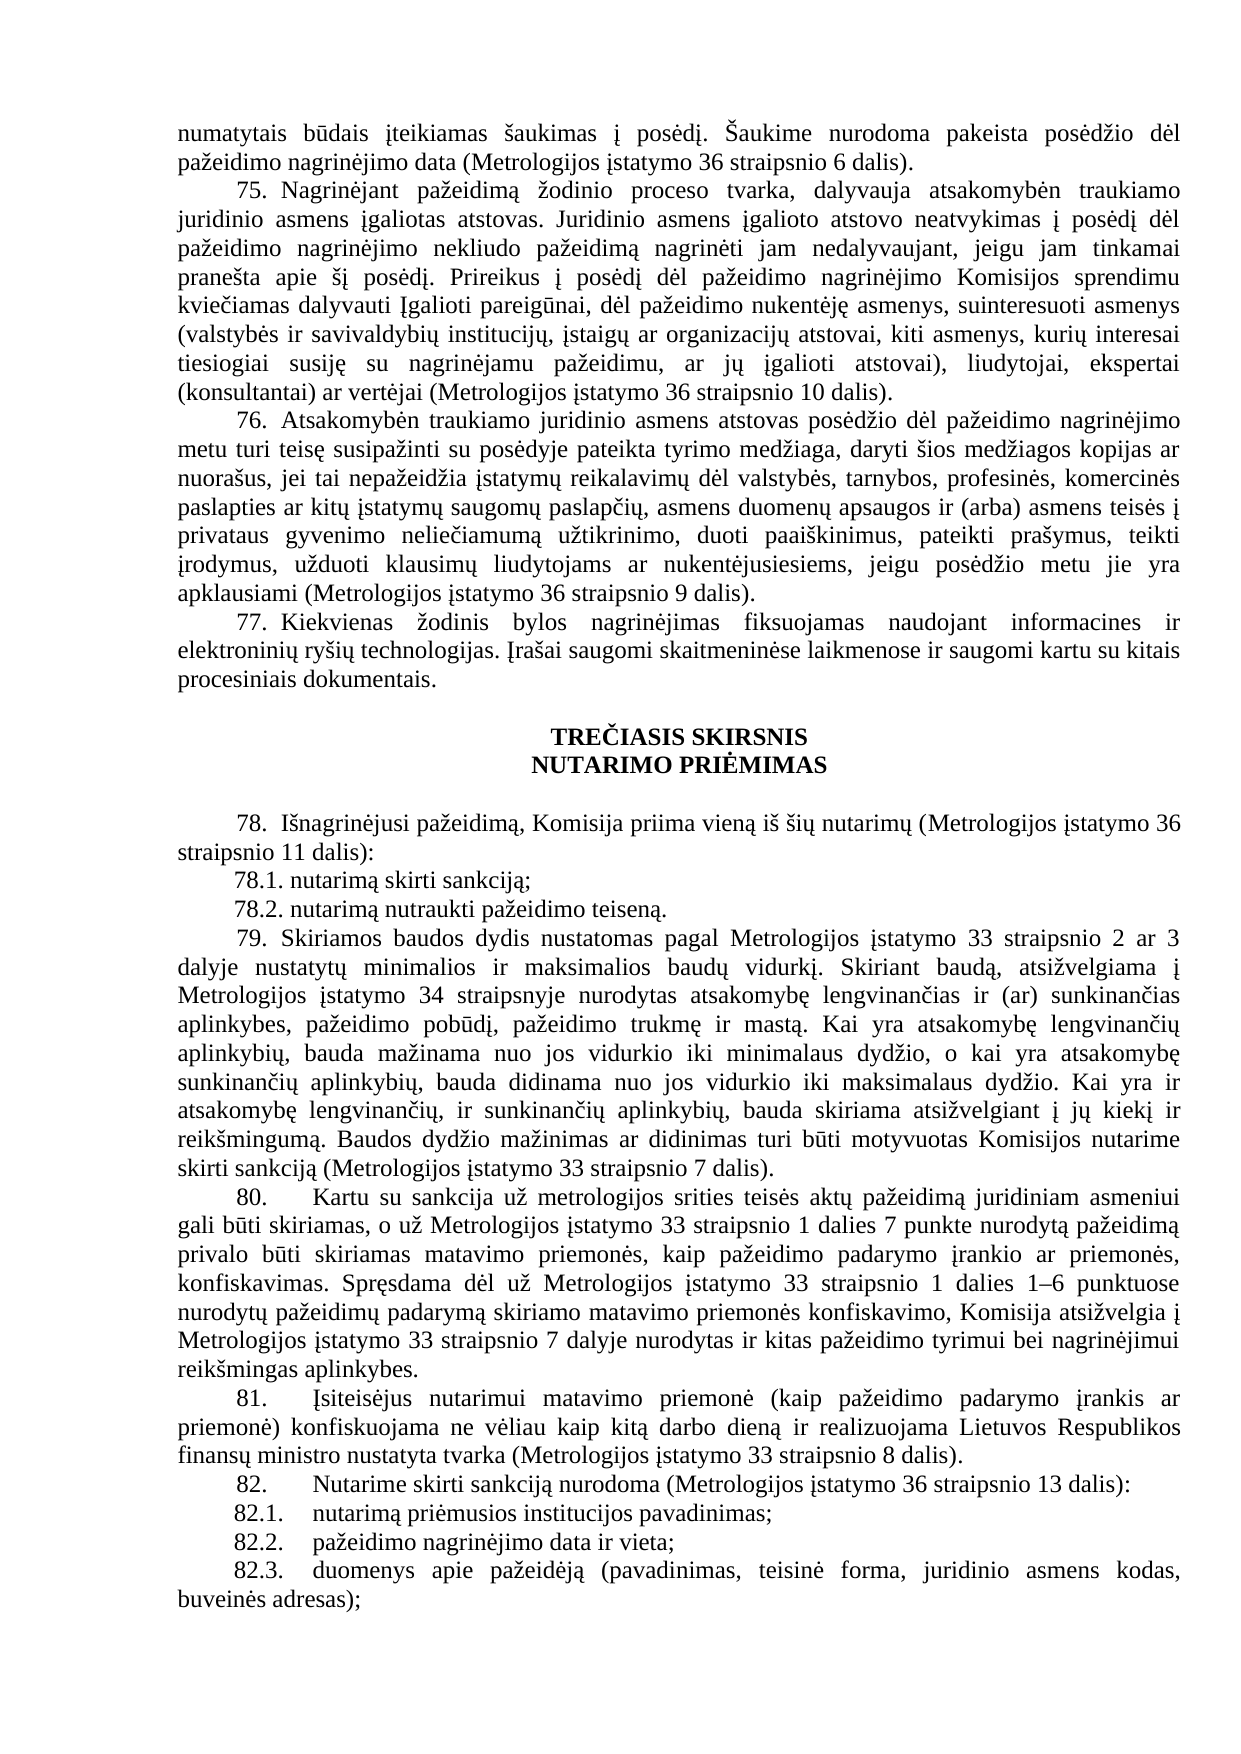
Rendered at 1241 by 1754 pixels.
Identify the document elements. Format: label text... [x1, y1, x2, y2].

text 82.2. pažeidimo nagrinėjimo data ir vieta; [177, 1527, 1181, 1556]
text 77. Kiekvienas žodinis bylos nagrinėjimas fiksuojamas naudojant informacines ir elektroninių ryšių technologijas. Įrašai saugomi skaitmeninėse laikmenose ir saugomi kartu su kitais procesiniais dokumentais. [177, 607, 1181, 693]
text 81. Įsiteisėjus nutarimui matavimo priemonė (kaip pažeidimo padarymo įrankis ar priemonė) konfiskuojama ne vėliau kaip kitą darbo dieną ir realizuojama Lietuvos Respublikos finansų ministro nustatyta tvarka (Metrologijos įstatymo 33 straipsnio 8 dalis). [177, 1383, 1181, 1469]
text 82.1. nutarimą priėmusios institucijos pavadinimas; [177, 1498, 1181, 1527]
text 76. Atsakomybėn traukiamo juridinio asmens atstovas posėdžio dėl pažeidimo nagrinėjimo metu turi teisę susipažinti su posėdyje pateikta tyrimo medžiaga, daryti šios medžiagos kopijas ar nuorašus, jei tai nepažeidžia įstatymų reikalavimų dėl valstybės, tarnybos, profesinės, komercinės paslapties ar kitų įstatymų saugomų paslapčių, asmens duomenų apsaugos ir (arba) asmens teisės į privataus gyvenimo neliečiamumą užtikrinimo, duoti paaiškinimus, pateikti prašymus, teikti įrodymus, užduoti klausimų liudytojams ar nukentėjusiesiems, jeigu posėdžio metu jie yra apklausiami (Metrologijos įstatymo 36 straipsnio 9 dalis). [177, 406, 1181, 607]
text 78.1. nutarimą skirti sankciją; [177, 866, 1181, 894]
text 78.2. nutarimą nutraukti pažeidimo teiseną. [177, 894, 1181, 923]
text numatytais būdais įteikiamas šaukimas į posėdį. Šaukime nurodoma pakeista posėdžio dėl pažeidimo nagrinėjimo data (Metrologijos įstatymo 36 straipsnio 6 dalis). [177, 118, 1181, 176]
text 78. Išnagrinėjusi pažeidimą, Komisija priima vieną iš šių nutarimų (Metrologijos įstatymo 36 straipsnio 11 dalis): [177, 808, 1181, 866]
text TREČIASIS SKIRSNIS [177, 722, 1181, 751]
text 82.3. duomenys apie pažeidėją (pavadinimas, teisinė forma, juridinio asmens kodas, buveinės adresas); [177, 1556, 1181, 1613]
text 82. Nutarime skirti sankciją nurodoma (Metrologijos įstatymo 36 straipsnio 13 dalis): [177, 1469, 1181, 1498]
text NUTARIMO PRIĖMIMAS [177, 751, 1181, 779]
text 80. Kartu su sankcija už metrologijos srities teisės aktų pažeidimą juridiniam asmeniui gali būti skiriamas, o už Metrologijos įstatymo 33 straipsnio 1 dalies 7 punkte nurodytą pažeidimą privalo būti skiriamas matavimo priemonės, kaip pažeidimo padarymo įrankio ar priemonės, konfiskavimas. Spręsdama dėl už Metrologijos įstatymo 33 straipsnio 1 dalies 1–6 punktuose nurodytų pažeidimų padarymą skiriamo matavimo priemonės konfiskavimo, Komisija atsižvelgia į Metrologijos įstatymo 33 straipsnio 7 dalyje nurodytas ir kitas pažeidimo tyrimui bei nagrinėjimui reikšmingas aplinkybes. [177, 1182, 1181, 1383]
text 75. Nagrinėjant pažeidimą žodinio proceso tvarka, dalyvauja atsakomybėn traukiamo juridinio asmens įgaliotas atstovas. Juridinio asmens įgalioto atstovo neatvykimas į posėdį dėl pažeidimo nagrinėjimo nekliudo pažeidimą nagrinėti jam nedalyvaujant, jeigu jam tinkamai pranešta apie šį posėdį. Prireikus į posėdį dėl pažeidimo nagrinėjimo Komisijos sprendimu kviečiamas dalyvauti Įgalioti pareigūnai, dėl pažeidimo nukentėję asmenys, suinteresuoti asmenys (valstybės ir savivaldybių institucijų, įstaigų ar organizacijų atstovai, kiti asmenys, kurių interesai tiesiogiai susiję su nagrinėjamu pažeidimu, ar jų įgalioti atstovai), liudytojai, ekspertai (konsultantai) ar vertėjai (Metrologijos įstatymo 36 straipsnio 10 dalis). [177, 176, 1181, 406]
text 79. Skiriamos baudos dydis nustatomas pagal Metrologijos įstatymo 33 straipsnio 2 ar 3 dalyje nustatytų minimalios ir maksimalios baudų vidurkį. Skiriant baudą, atsižvelgiama į Metrologijos įstatymo 34 straipsnyje nurodytas atsakomybę lengvinančias ir (ar) sunkinančias aplinkybes, pažeidimo pobūdį, pažeidimo trukmę ir mastą. Kai yra atsakomybę lengvinančių aplinkybių, bauda mažinama nuo jos vidurkio iki minimalaus dydžio, o kai yra atsakomybę sunkinančių aplinkybių, bauda didinama nuo jos vidurkio iki maksimalaus dydžio. Kai yra ir atsakomybę lengvinančių, ir sunkinančių aplinkybių, bauda skiriama atsižvelgiant į jų kiekį ir reikšmingumą. Baudos dydžio mažinimas ar didinimas turi būti motyvuotas Komisijos nutarime skirti sankciją (Metrologijos įstatymo 33 straipsnio 7 dalis). [177, 923, 1181, 1182]
